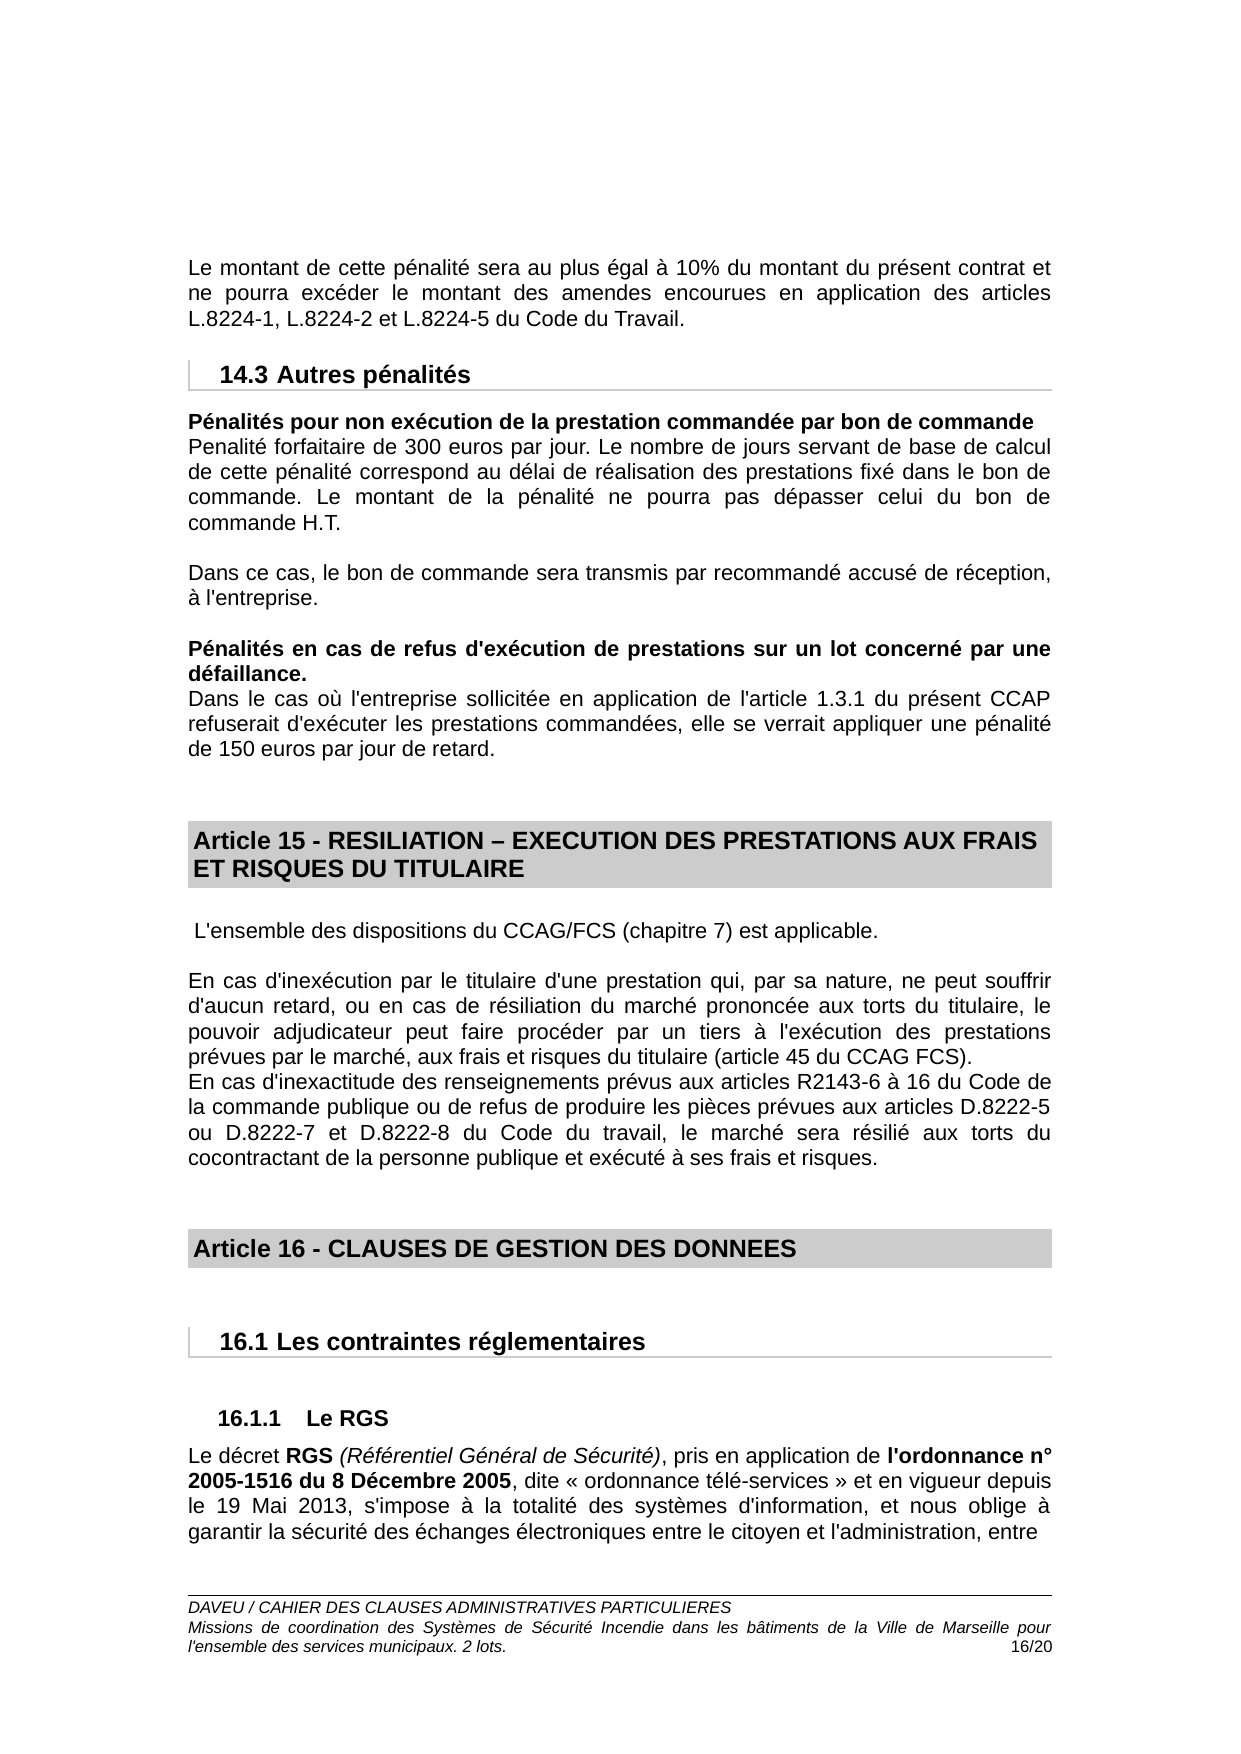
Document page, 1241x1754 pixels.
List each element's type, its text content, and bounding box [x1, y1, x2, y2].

subtitle Autres pénalités [190, 360, 1052, 389]
text Penalité forfaitaire de 300 euros par jour. Le nombre de jours servant de base de calcul de cette pénalité correspond au délai de réalisation des prestations fixé dans le bon de commande. Le montant de la pénalité ne pourra pas dépasser celui du bon de commande H.T. [188, 434, 1052, 535]
subtitle CLAUSES DE GESTION DES DONNEES [190, 1231, 1050, 1266]
text Le décret RGS (Référentiel Général de Sécurité), pris en application de l'ordonnance n° 2005-1516 du 8 Décembre 2005, dite « ordonnance télé-services » et en vigueur depuis le 19 Mai 2013, s'impose à la totalité des systèmes d'information, et nous oblige à garantir la sécurité des échanges électroniques entre le citoyen et l'administration, entre [188, 1443, 1052, 1544]
text Dans le cas où l'entreprise sollicitée en application de l'article 1.3.1 du présent CCAP refuserait d'exécuter les prestations commandées, elle se verrait appliquer une pénalité de 150 euros par jour de retard. [188, 686, 1052, 762]
text Dans ce cas, le bon de commande sera transmis par recommandé accusé de réception, à l'entreprise. [188, 560, 1052, 610]
subtitle RESILIATION – EXECUTION DES PRESTATIONS AUX FRAIS ET RISQUES DU TITULAIRE [190, 823, 1050, 886]
subtitle Le RGS [188, 1405, 1052, 1431]
text En cas d'inexactitude des renseignements prévus aux articles R2143-6 à 16 du Code de la commande publique ou de refus de produire les pièces prévues aux articles D.8222-5 ou D.8222-7 et D.8222-8 du Code du travail, le marché sera résilié aux torts du cocontractant de la personne publique et exécuté à ses frais et risques. [188, 1069, 1052, 1170]
text Pénalités en cas de refus d'exécution de prestations sur un lot concerné par une défaillance. [188, 636, 1052, 686]
subtitle Les contraintes réglementaires [190, 1327, 1052, 1356]
text L'ensemble des dispositions du CCAG/FCS (chapitre 7) est applicable. [188, 918, 1052, 943]
text En cas d'inexécution par le titulaire d'une prestation qui, par sa nature, ne peut souffrir d'aucun retard, ou en cas de résiliation du marché prononcée aux torts du titulaire, le pouvoir adjudicateur peut faire procéder par un tiers à l'exécution des prestations prévues par le marché, aux frais et risques du titulaire (article 45 du CCAG FCS). [188, 968, 1052, 1069]
text Pénalités pour non exécution de la prestation commandée par bon de commande [188, 409, 1052, 434]
text Le montant de cette pénalité sera au plus égal à 10% du montant du présent contrat et ne pourra excéder le montant des amendes encourues en application des articles L.8224-1, L.8224-2 et L.8224-5 du Code du Travail. [188, 255, 1052, 331]
